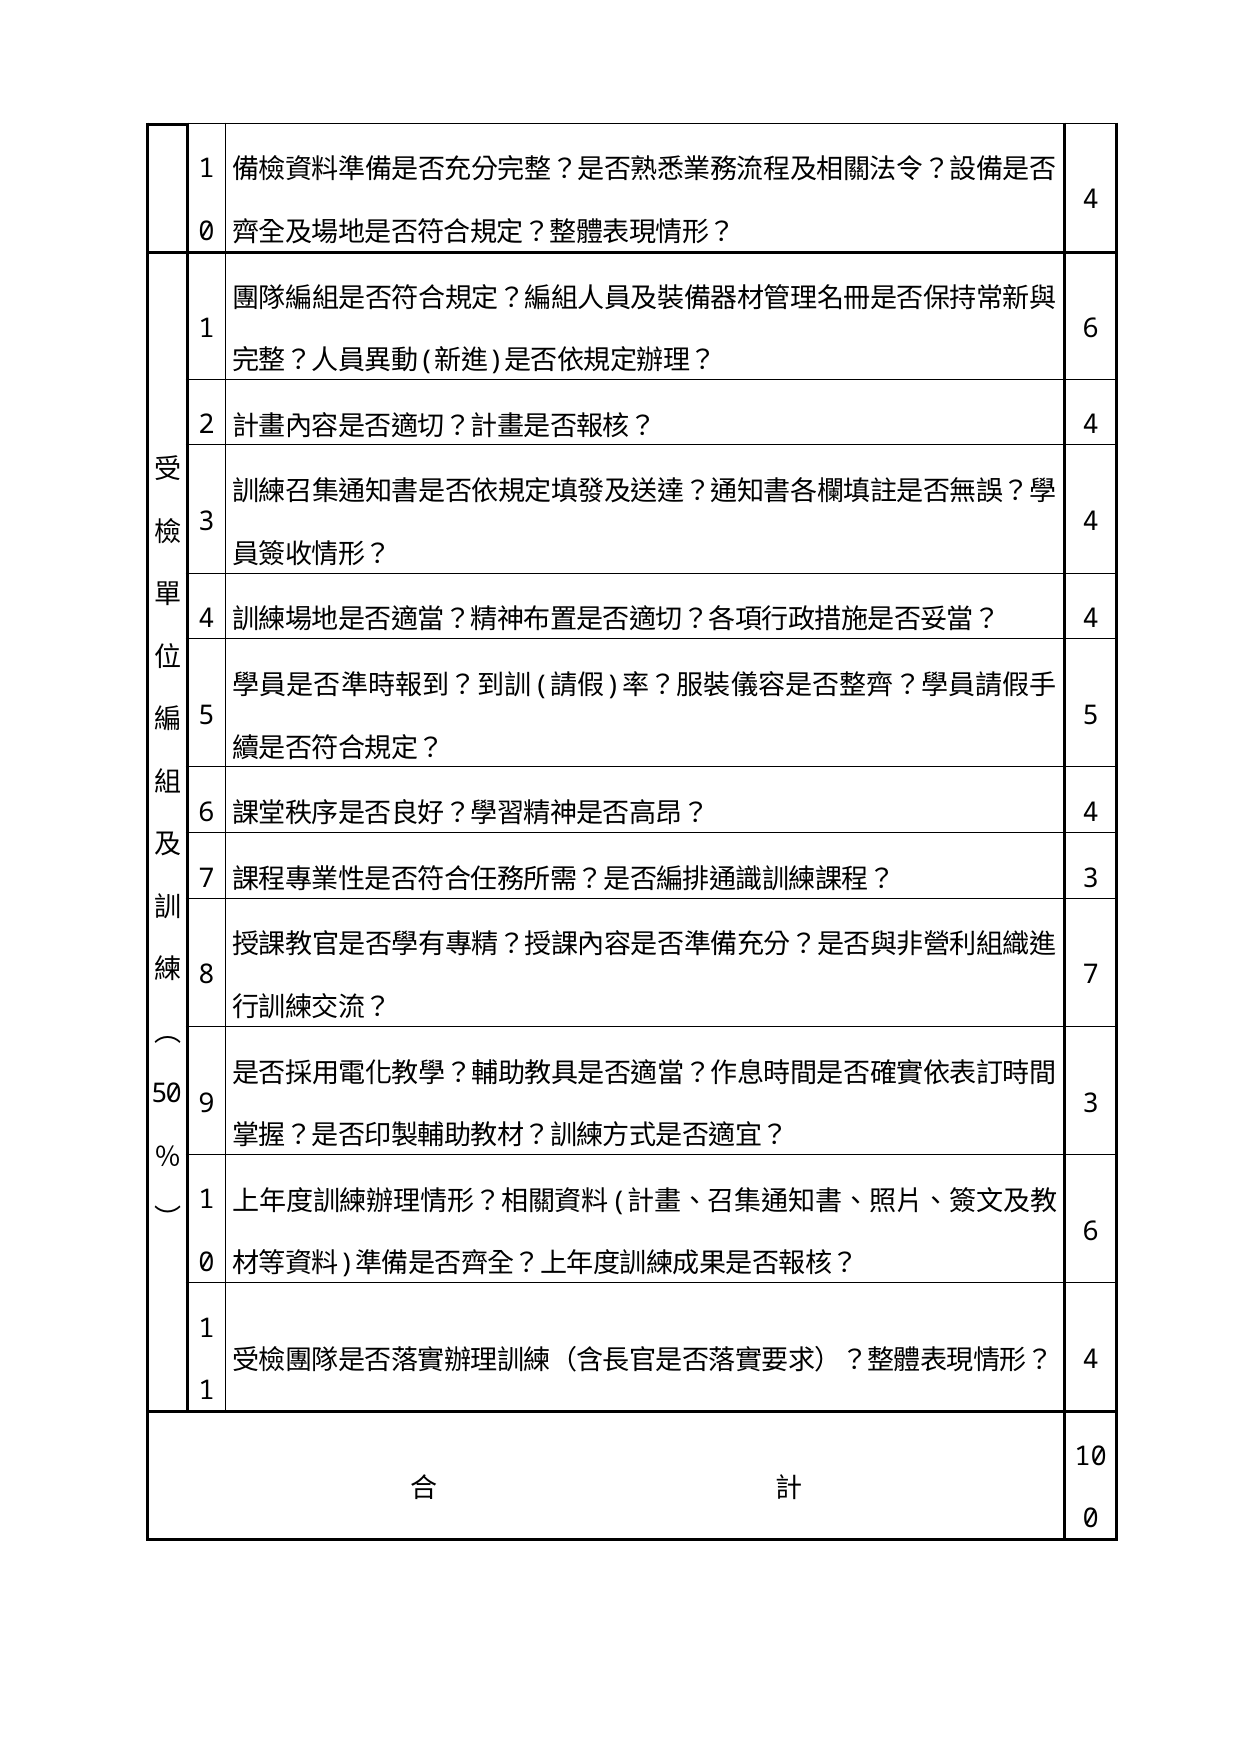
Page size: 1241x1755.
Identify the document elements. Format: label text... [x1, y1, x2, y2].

table_cell 計畫內容是否適切？計畫是否報核？ [226, 380, 1063, 444]
table_cell 4 [1066, 574, 1115, 638]
table_cell 100 [1066, 1413, 1115, 1538]
table_cell 6 [189, 767, 225, 832]
table_cell 10 [189, 1155, 225, 1282]
table_cell 5 [189, 639, 225, 766]
table_cell 團隊編組是否符合規定？編組人員及裝備器材管理名冊是否保持常新與完整？人員異動(新進)是否依規定辦理？ [226, 254, 1063, 379]
table_cell 3 [1066, 833, 1115, 897]
table_cell 是否採用電化教學？輔助教具是否適當？作息時間是否確實依表訂時間掌握？是否印製輔助教材？訓練方式是否適宜？ [226, 1027, 1063, 1154]
table_cell 4 [1066, 380, 1115, 444]
table_cell 4 [189, 574, 225, 638]
table_cell 受檢團隊是否落實辦理訓練（含長官是否落實要求）？整體表現情形？ [226, 1283, 1063, 1410]
table_cell 3 [189, 445, 225, 572]
table_cell 訓練召集通知書是否依規定填發及送達？通知書各欄填註是否無誤？學員簽收情形？ [226, 445, 1063, 572]
table_cell 11 [189, 1283, 225, 1410]
table_cell 學員是否準時報到？到訓(請假)率？服裝儀容是否整齊？學員請假手續是否符合規定？ [226, 639, 1063, 766]
table_cell 上年度訓練辦理情形？相關資料(計畫、召集通知書、照片、簽文及教材等資料)準備是否齊全？上年度訓練成果是否報核？ [226, 1155, 1063, 1282]
table_cell 受檢單位編組及訓練︵50％︶ [149, 254, 186, 1410]
table_cell 10 [189, 124, 225, 251]
table_cell 6 [1066, 1155, 1115, 1282]
table_cell 2 [189, 380, 225, 444]
table_cell 3 [1066, 1027, 1115, 1154]
table_cell 合 計 [149, 1413, 1063, 1538]
table_cell 7 [189, 833, 225, 897]
table_cell 4 [1066, 1283, 1115, 1410]
table_cell 4 [1066, 767, 1115, 832]
table_cell 備檢資料準備是否充分完整？是否熟悉業務流程及相關法令？設備是否齊全及場地是否符合規定？整體表現情形？ [226, 124, 1063, 251]
table_cell 6 [1066, 254, 1115, 379]
table_cell 4 [1066, 124, 1115, 251]
table_cell 9 [189, 1027, 225, 1154]
table_cell 7 [1066, 899, 1115, 1026]
table_cell 5 [1066, 639, 1115, 766]
table_cell 課程專業性是否符合任務所需？是否編排通識訓練課程？ [226, 833, 1063, 897]
table_cell 8 [189, 899, 225, 1026]
table_cell 1 [189, 254, 225, 379]
table_cell 授課教官是否學有專精？授課內容是否準備充分？是否與非營利組織進行訓練交流？ [226, 899, 1063, 1026]
table_cell 4 [1066, 445, 1115, 572]
table_cell 訓練場地是否適當？精神布置是否適切？各項行政措施是否妥當？ [226, 574, 1063, 638]
table_cell 課堂秩序是否良好？學習精神是否高昂？ [226, 767, 1063, 832]
table_cell [149, 126, 186, 251]
